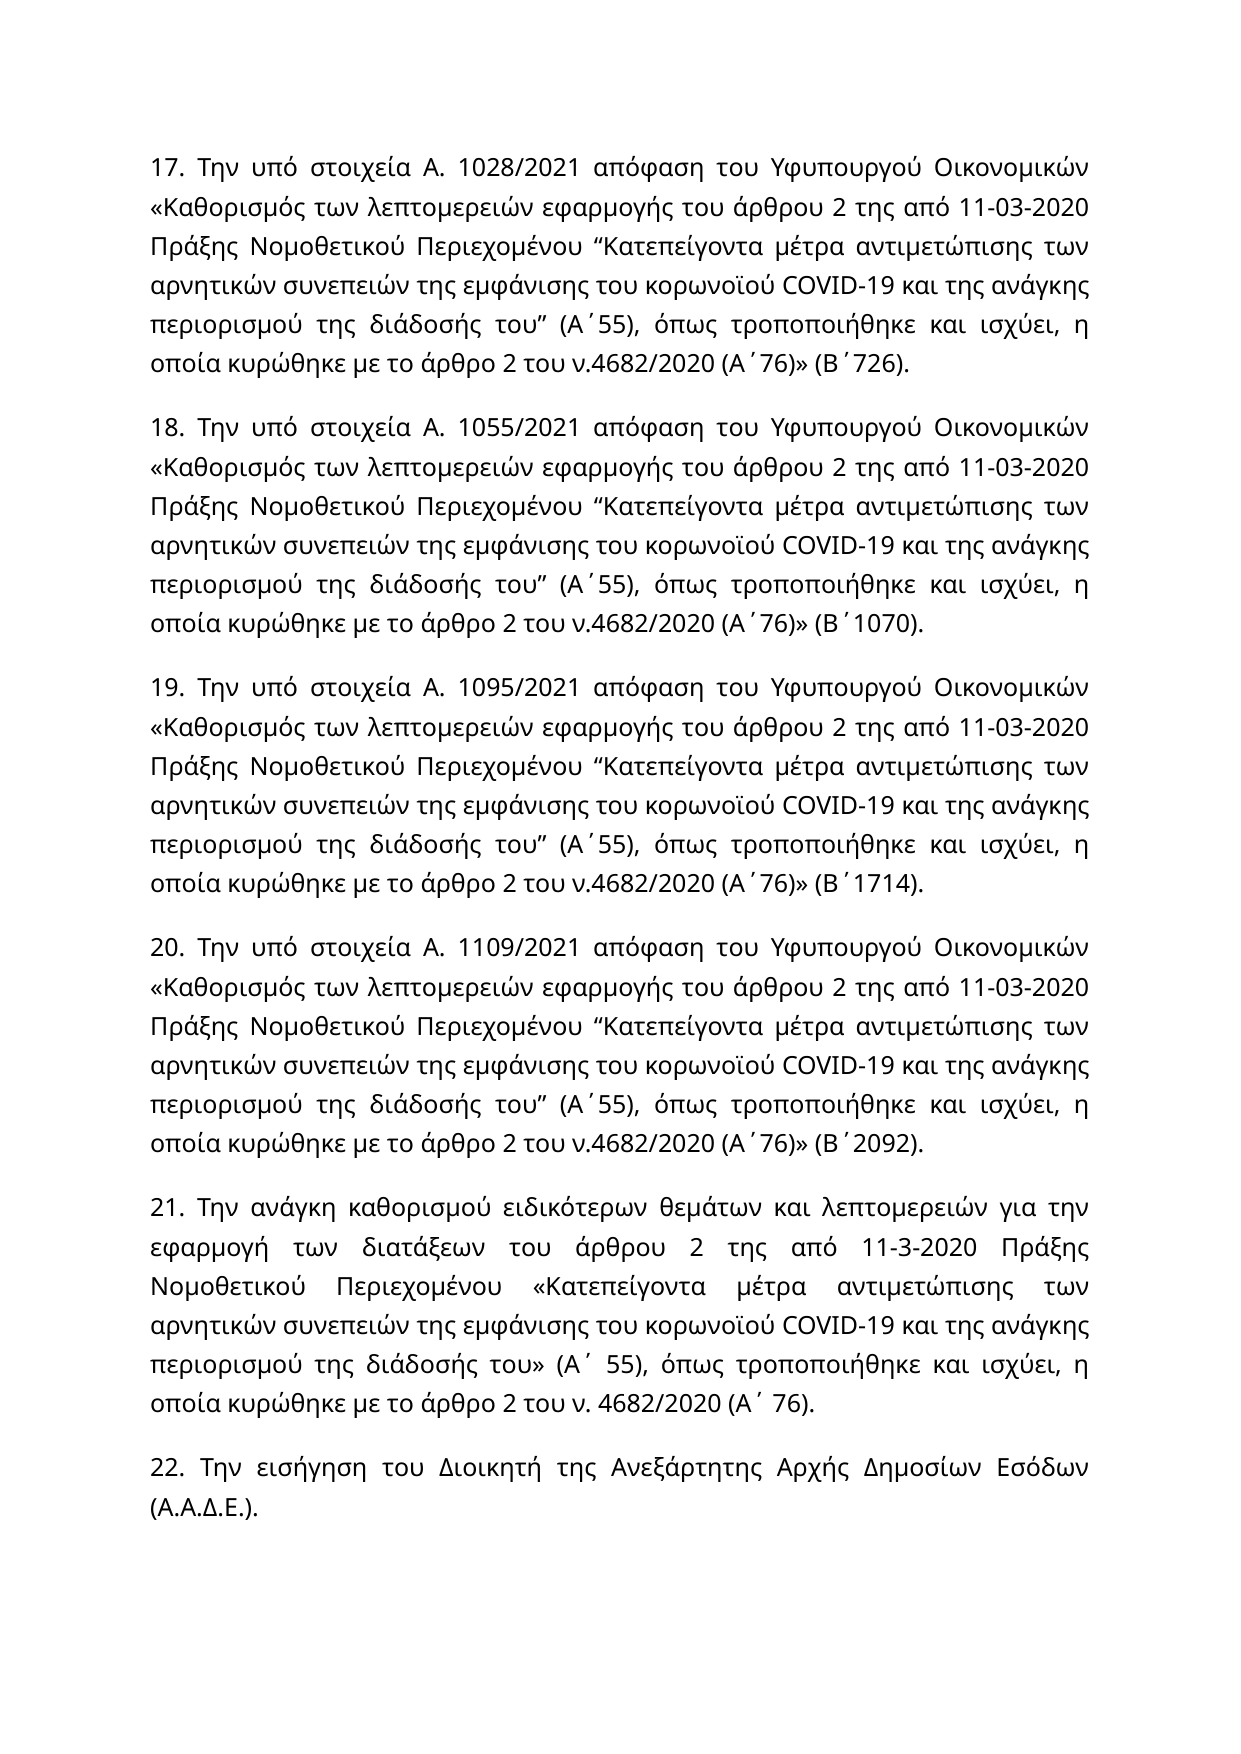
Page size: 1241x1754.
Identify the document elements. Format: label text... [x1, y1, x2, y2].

text 17. Την υπό στοιχεία Α. 1028/2021 απόφαση του Υφυπουργού Οικονομικών «Καθορισμός των λεπτομερειών εφαρμογής του άρθρου 2 της από 11-03-2020 Πράξης Νομοθετικού Περιεχομένου “Κατεπείγοντα μέτρα αντιμετώπισης των αρνητικών συνεπειών της εμφάνισης του κορωνοϊού COVID-19 και της ανάγκης περιορισμού της διάδοσής του” (Α΄55), όπως τροποποιήθηκε και ισχύει, η οποία κυρώθηκε με το άρθρο 2 του ν.4682/2020 (Α΄76)» (Β΄726). [150, 150, 1090, 380]
text 19. Την υπό στοιχεία Α. 1095/2021 απόφαση του Υφυπουργού Οικονομικών «Καθορισμός των λεπτομερειών εφαρμογής του άρθρου 2 της από 11-03-2020 Πράξης Νομοθετικού Περιεχομένου “Κατεπείγοντα μέτρα αντιμετώπισης των αρνητικών συνεπειών της εμφάνισης του κορωνοϊού COVID-19 και της ανάγκης περιορισμού της διάδοσής του” (Α΄55), όπως τροποποιήθηκε και ισχύει, η οποία κυρώθηκε με το άρθρο 2 του ν.4682/2020 (Α΄76)» (Β΄1714). [150, 670, 1090, 900]
text 20. Την υπό στοιχεία Α. 1109/2021 απόφαση του Υφυπουργού Οικονομικών «Καθορισμός των λεπτομερειών εφαρμογής του άρθρου 2 της από 11-03-2020 Πράξης Νομοθετικού Περιεχομένου “Κατεπείγοντα μέτρα αντιμετώπισης των αρνητικών συνεπειών της εμφάνισης του κορωνοϊού COVID-19 και της ανάγκης περιορισμού της διάδοσής του” (Α΄55), όπως τροποποιήθηκε και ισχύει, η οποία κυρώθηκε με το άρθρο 2 του ν.4682/2020 (Α΄76)» (Β΄2092). [150, 930, 1090, 1160]
text 18. Την υπό στοιχεία Α. 1055/2021 απόφαση του Υφυπουργού Οικονομικών «Καθορισμός των λεπτομερειών εφαρμογής του άρθρου 2 της από 11-03-2020 Πράξης Νομοθετικού Περιεχομένου “Κατεπείγοντα μέτρα αντιμετώπισης των αρνητικών συνεπειών της εμφάνισης του κορωνοϊού COVID-19 και της ανάγκης περιορισμού της διάδοσής του” (Α΄55), όπως τροποποιήθηκε και ισχύει, η οποία κυρώθηκε με το άρθρο 2 του ν.4682/2020 (Α΄76)» (Β΄1070). [150, 410, 1090, 640]
text 21. Την ανάγκη καθορισμού ειδικότερων θεμάτων και λεπτομερειών για την εφαρμογή των διατάξεων του άρθρου 2 της από 11-3-2020 Πράξης Νομοθετικού Περιεχομένου «Κατεπείγοντα μέτρα αντιμετώπισης των αρνητικών συνεπειών της εμφάνισης του κορωνοϊού COVID-19 και της ανάγκης περιορισμού της διάδοσής του» (Α΄ 55), όπως τροποποιήθηκε και ισχύει, η οποία κυρώθηκε με το άρθρο 2 του ν. 4682/2020 (Α΄ 76). [150, 1190, 1090, 1420]
text 22. Την εισήγηση του Διοικητή της Ανεξάρτητης Αρχής Δημοσίων Εσόδων (Α.Α.Δ.Ε.). [150, 1450, 1090, 1523]
